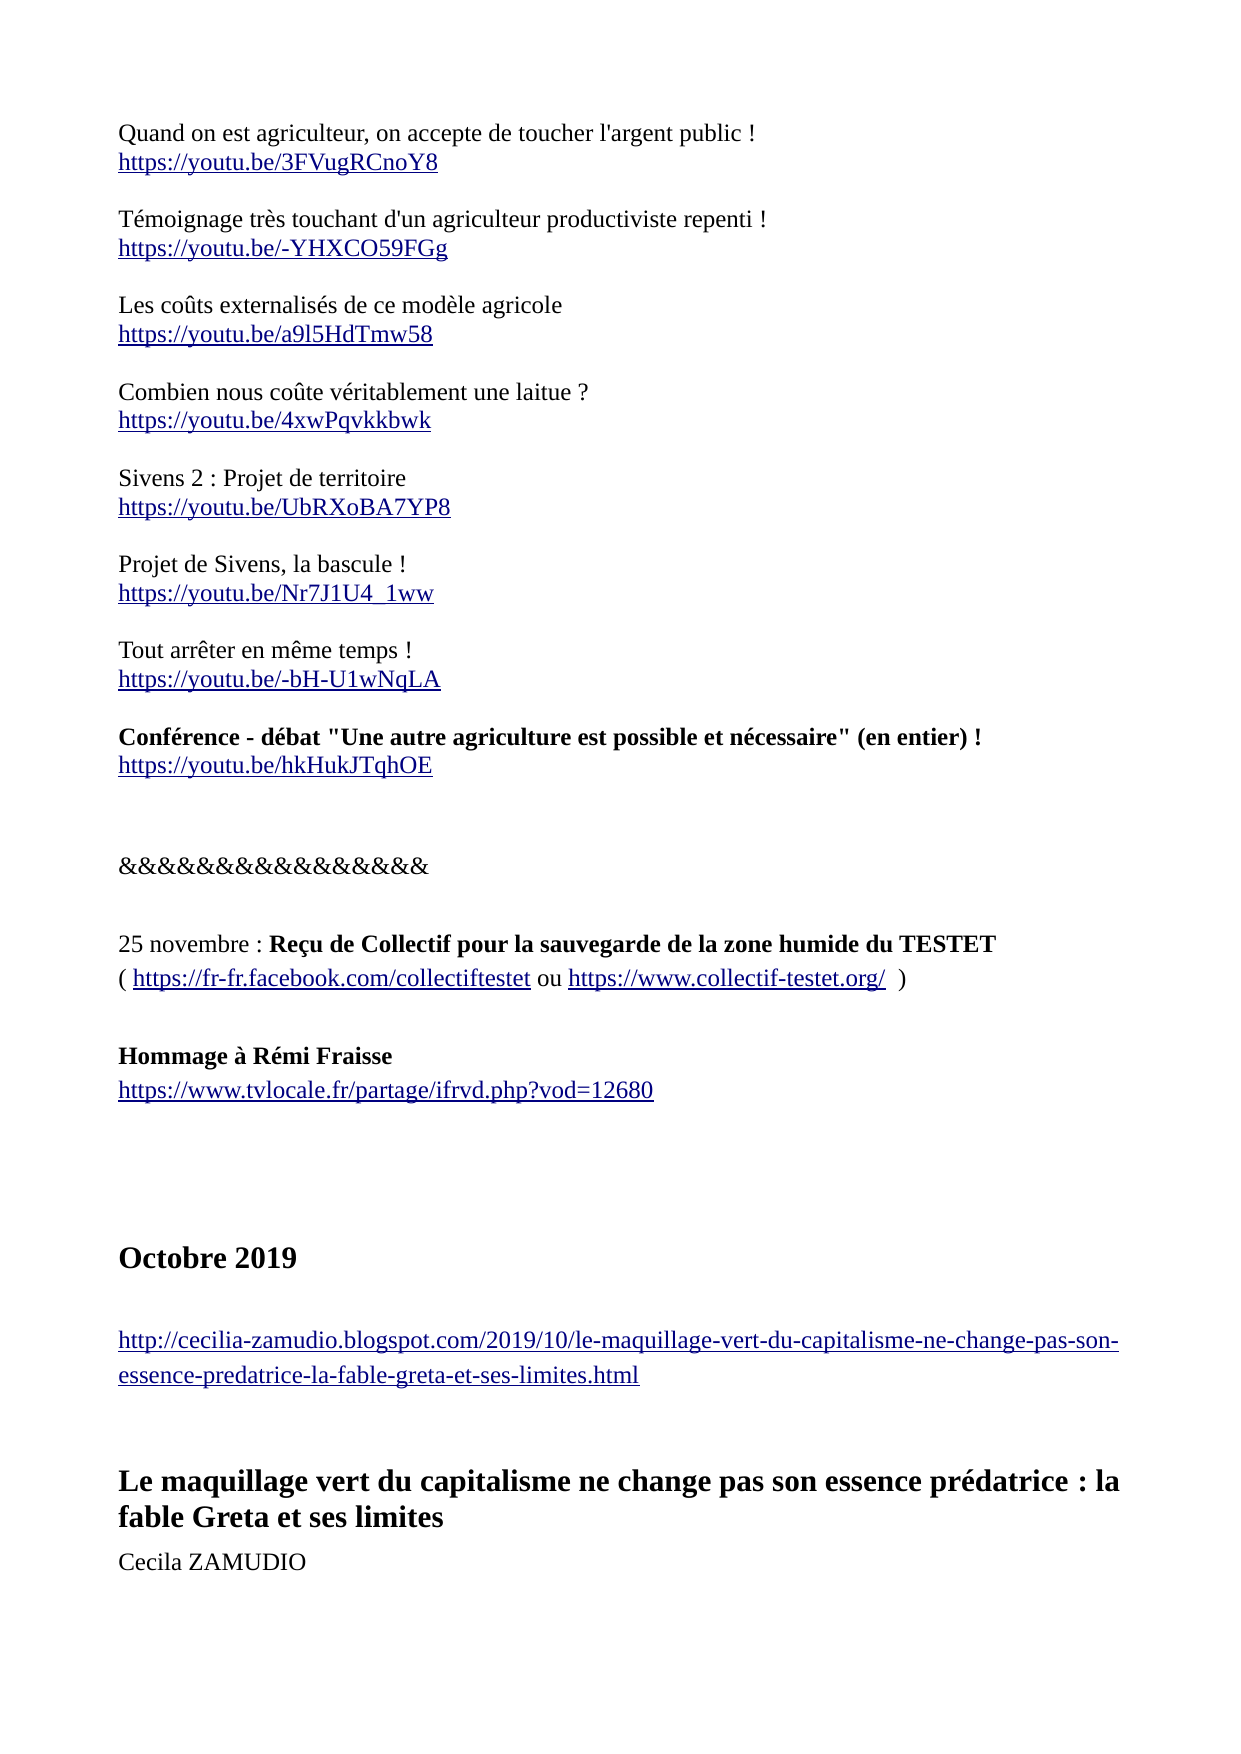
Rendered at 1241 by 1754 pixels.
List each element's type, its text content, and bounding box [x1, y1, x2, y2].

text https://youtu.be/a9l5HdTmw58 [118, 319, 1122, 348]
text https://youtu.be/3FVugRCnoY8 [118, 147, 1122, 176]
text Témoignage très touchant d'un agriculteur productiviste repenti ! [118, 204, 1122, 233]
text Tout arrêter en même temps ! [118, 636, 1122, 664]
text Quand on est agriculteur, on accepte de toucher l'argent public ! [118, 118, 1122, 147]
text https://youtu.be/Nr7J1U4_1ww [118, 578, 1122, 607]
text Projet de Sivens, la bascule ! [118, 549, 1122, 578]
subtitle Le maquillage vert du capitalisme ne change pas son essence prédatrice : la fable Greta et ses limites [118, 1463, 1122, 1534]
text https://www.tvlocale.fr/partage/ifrvd.php?vod=12680 [118, 1075, 1122, 1104]
text Cecila ZAMUDIO [118, 1547, 1122, 1576]
text Conférence - débat "Une autre agriculture est possible et nécessaire" (en entier) ! [118, 722, 1122, 751]
text http://cecilia-zamudio.blogspot.com/2019/10/le-maquillage-vert-du-capitalisme-ne-change-pas-son-essence-predatrice-la-fable-greta-et-ses-limites.html [118, 1326, 1122, 1389]
text https://youtu.be/-YHXCO59FGg [118, 233, 1122, 262]
text https://youtu.be/hkHukJTqhOE [118, 751, 1122, 779]
text ( https://fr-fr.facebook.com/collectiftestet ou https://www.collectif-testet.org/ ) [118, 963, 1122, 992]
text https://youtu.be/-bH-U1wNqLA [118, 664, 1122, 693]
text Sivens 2 : Projet de territoire [118, 463, 1122, 492]
text https://youtu.be/4xwPqvkkbwk [118, 406, 1122, 434]
text Octobre 2019 [118, 1239, 1122, 1275]
text &&&&&&&&&&&&&&&& [118, 851, 1122, 880]
text Les coûts externalisés de ce modèle agricole [118, 291, 1122, 319]
text Hommage à Rémi Fraisse [118, 1041, 1122, 1070]
text https://youtu.be/UbRXoBA7YP8 [118, 492, 1122, 521]
text Combien nous coûte véritablement une laitue ? [118, 377, 1122, 406]
text 25 novembre : Reçu de Collectif pour la sauvegarde de la zone humide du TESTET [118, 929, 1122, 958]
